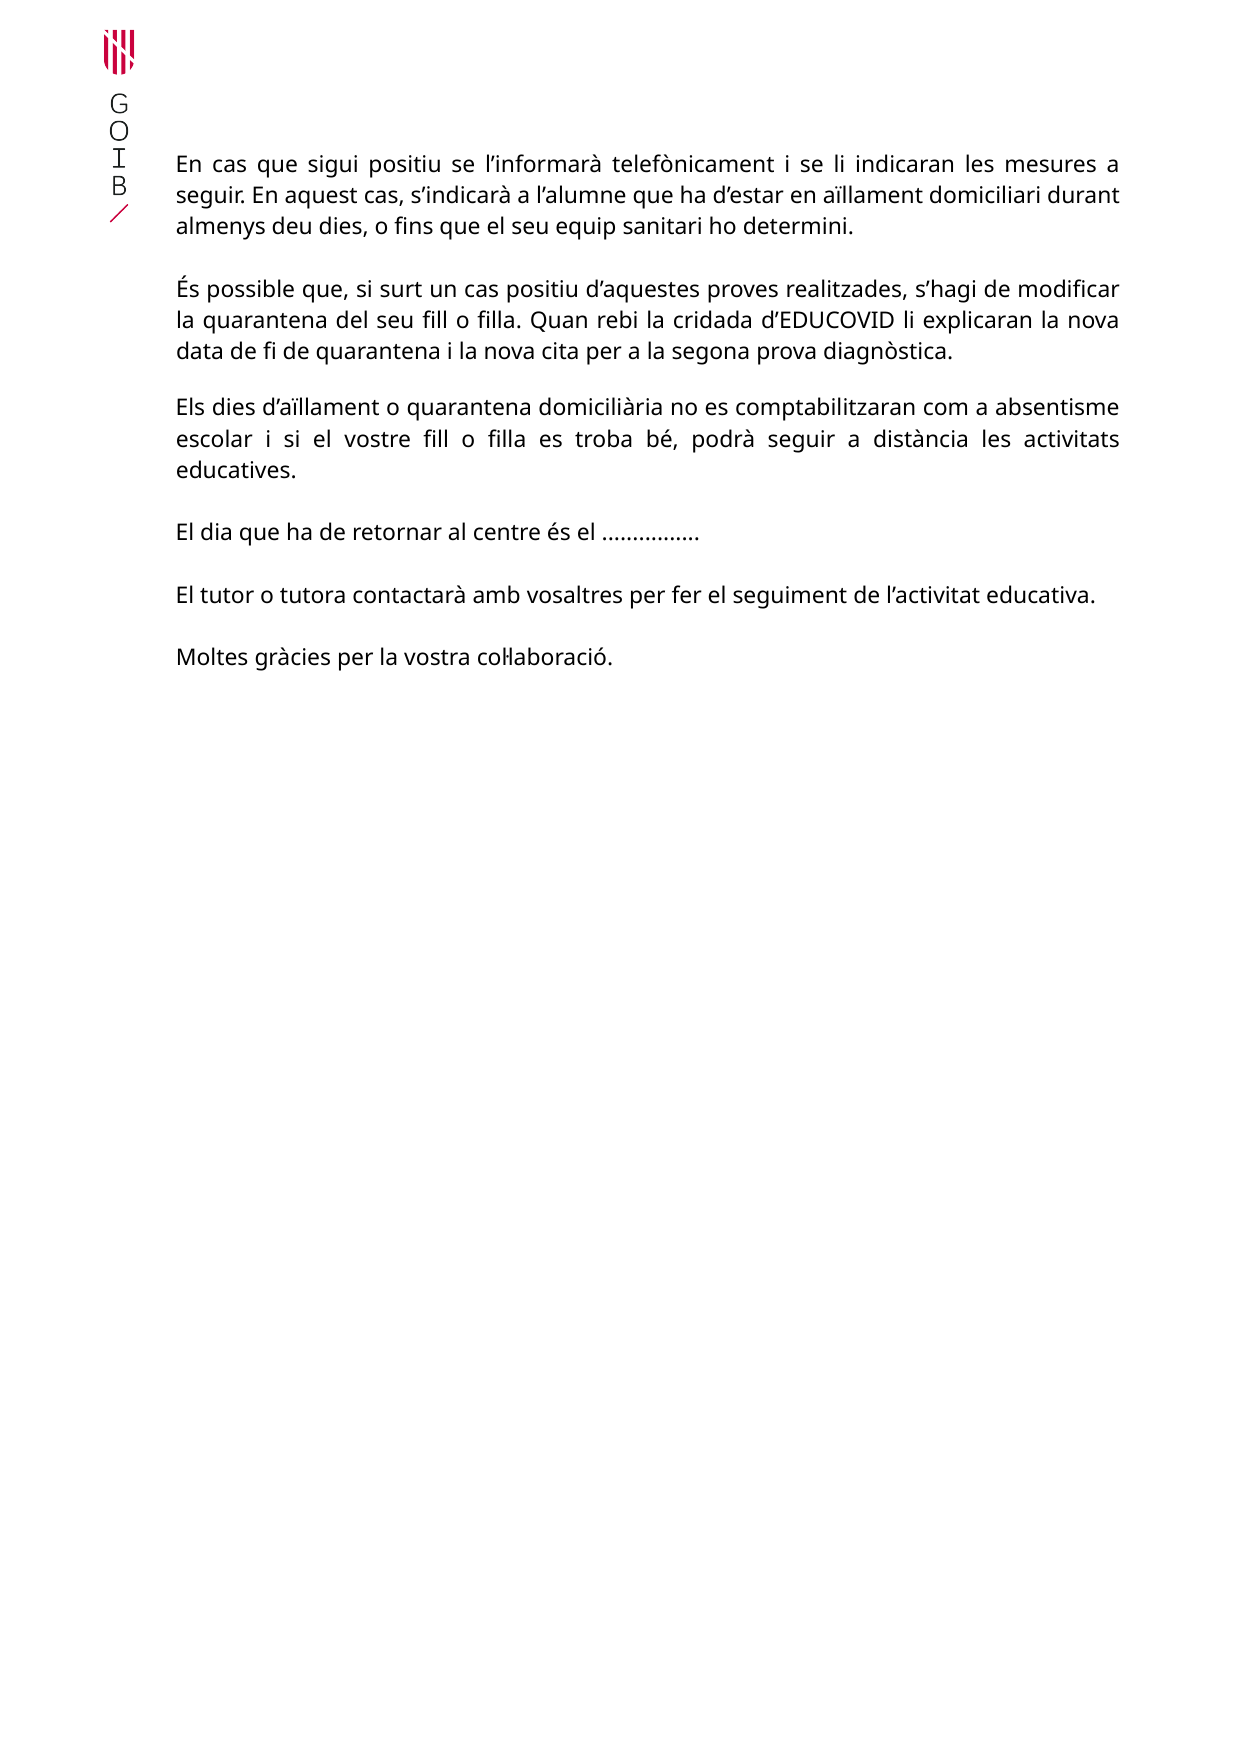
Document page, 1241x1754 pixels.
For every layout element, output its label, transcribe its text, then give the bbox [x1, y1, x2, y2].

text En cas que sigui positiu se l’informarà telefònicament i se li indicaran les mesures a seguir. En aquest cas, s’indicarà a l’alumne que ha d’estar en aïllament domiciliari durant almenys deu dies, o fins que el seu equip sanitari ho determini. [175, 148, 1121, 241]
text Els dies d’aïllament o quarantena domiciliària no es comptabilitzaran com a absentisme escolar i si el vostre fill o filla es troba bé, podrà seguir a distància les activitats educatives. [175, 391, 1121, 485]
text El dia que ha de retornar al centre és el ................ [175, 516, 1121, 548]
picture [77, 8, 161, 251]
text El tutor o tutora contactarà amb vosaltres per fer el seguiment de l’activitat educativa. [175, 579, 1121, 610]
text Moltes gràcies per la vostra col·laboració. [176, 641, 1121, 673]
text És possible que, si surt un cas positiu d’aquestes proves realitzades, s’hagi de modificar la quarantena del seu fill o filla. Quan rebi la cridada d’EDUCOVID li explicaran la nova data de fi de quarantena i la nova cita per a la segona prova diagnòstica. [176, 273, 1121, 366]
